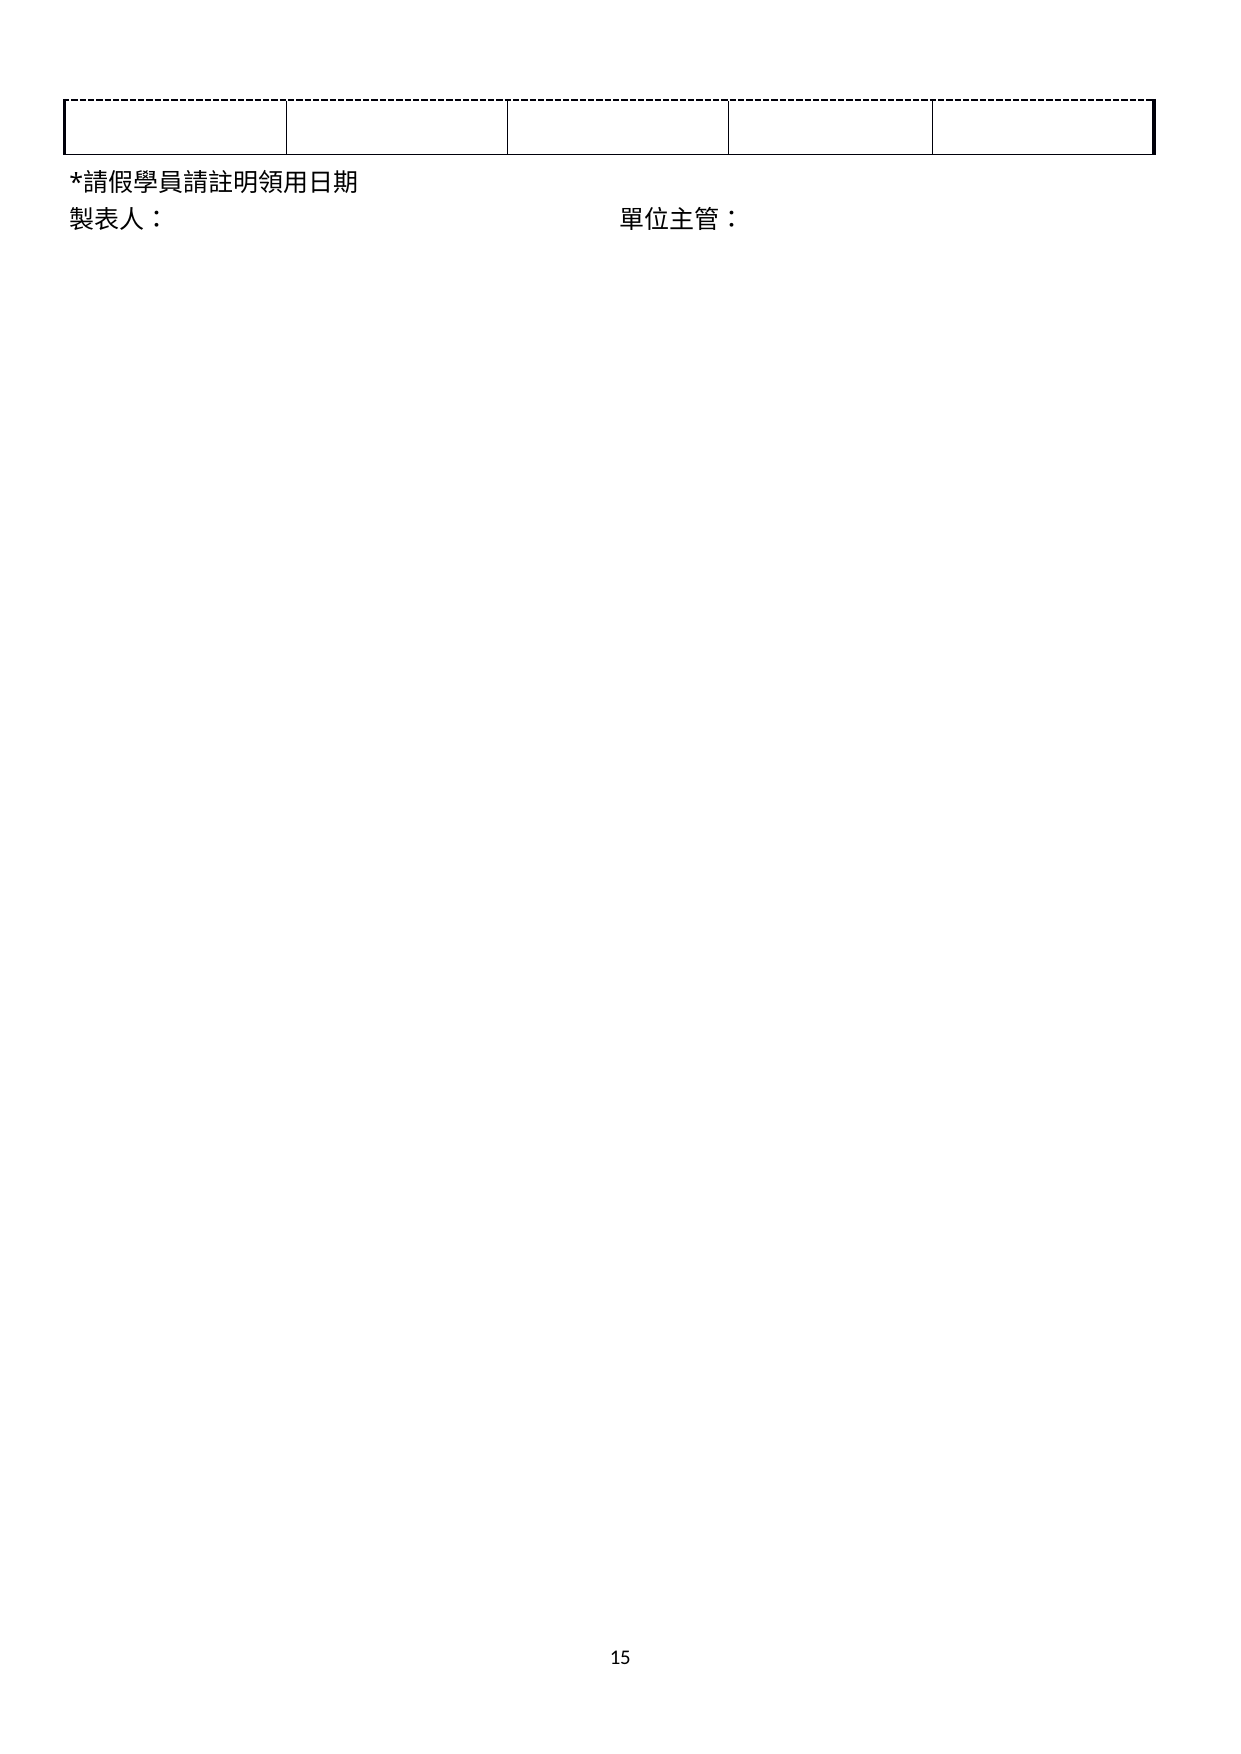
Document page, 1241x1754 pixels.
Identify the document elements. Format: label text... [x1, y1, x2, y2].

table_cell [729, 99, 932, 154]
table_cell [66, 99, 286, 154]
table_cell [933, 99, 1152, 154]
text 製表人： 單位主管： [69, 193, 1084, 230]
text *請假學員請註明領用日期 [69, 155, 1171, 193]
table_cell [508, 99, 728, 154]
table_cell [286, 99, 507, 154]
